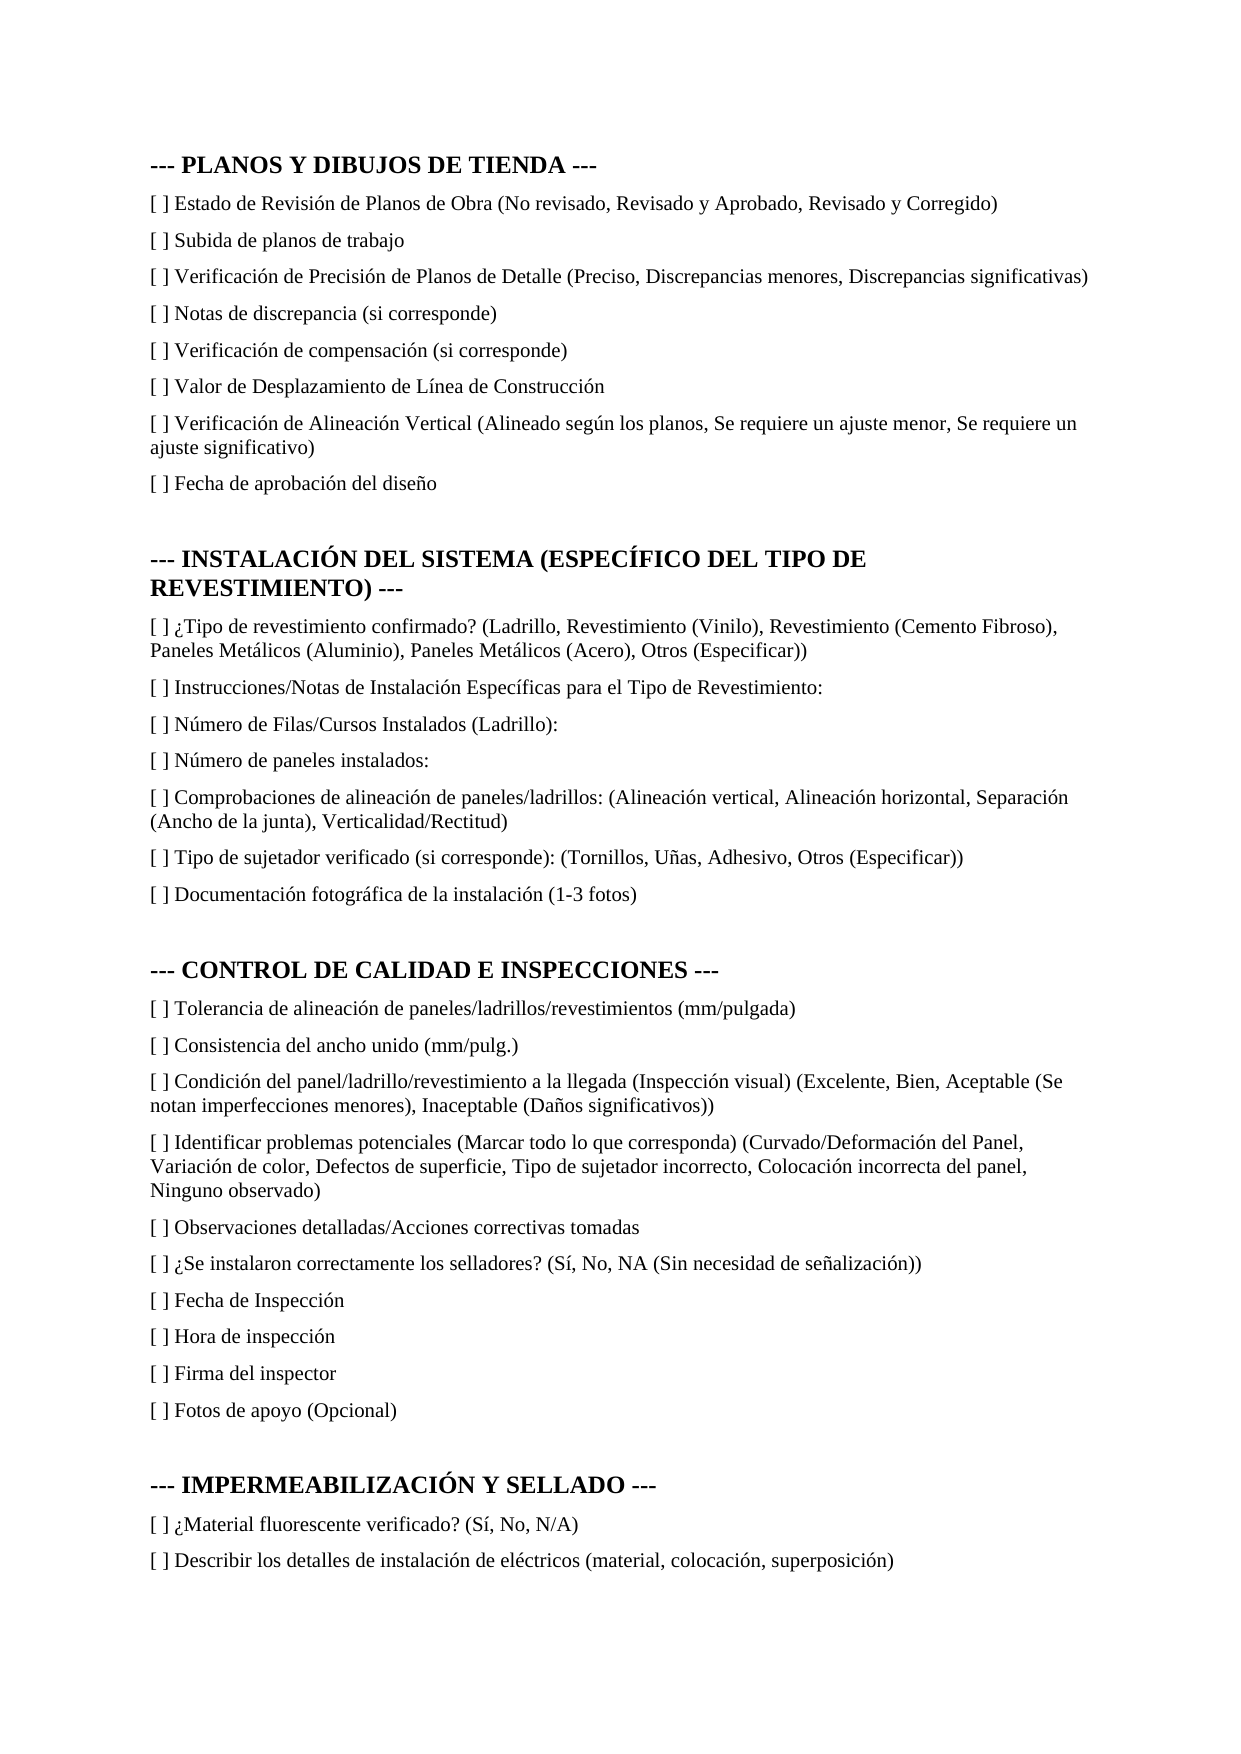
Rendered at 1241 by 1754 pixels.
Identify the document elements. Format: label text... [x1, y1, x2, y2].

text [ ] Fecha de aprobación del diseño [150, 471, 1090, 495]
text [ ] Número de Filas/Cursos Instalados (Ladrillo): [150, 712, 1090, 736]
text [ ] Observaciones detalladas/Acciones correctivas tomadas [150, 1215, 1090, 1239]
text [ ] Verificación de compensación (si corresponde) [150, 337, 1090, 362]
text [ ] Instrucciones/Notas de Instalación Específicas para el Tipo de Revestimiento: [150, 675, 1090, 699]
text --- IMPERMEABILIZACIÓN Y SELLADO --- [150, 1471, 1090, 1499]
text [ ] Subida de planos de trabajo [150, 228, 1090, 252]
text [ ] Estado de Revisión de Planos de Obra (No revisado, Revisado y Aprobado, Revisado y Corregido) [150, 191, 1090, 215]
text [ ] ¿Material fluorescente verificado? (Sí, No, N/A) [150, 1512, 1090, 1536]
text [ ] Número de paneles instalados: [150, 748, 1090, 772]
text --- INSTALACIÓN DEL SISTEMA (ESPECÍFICO DEL TIPO DE REVESTIMIENTO) --- [150, 544, 1090, 602]
text [ ] Comprobaciones de alineación de paneles/ladrillos: (Alineación vertical, Alineación horizontal, Separación (Ancho de la junta), Verticalidad/Rectitud) [150, 785, 1090, 833]
text [ ] Fecha de Inspección [150, 1288, 1090, 1312]
text [ ] Notas de discrepancia (si corresponde) [150, 301, 1090, 325]
text [ ] Consistencia del ancho unido (mm/pulg.) [150, 1033, 1090, 1057]
text --- CONTROL DE CALIDAD E INSPECCIONES --- [150, 955, 1090, 984]
text [ ] Verificación de Alineación Vertical (Alineado según los planos, Se requiere un ajuste menor, Se requiere un ajuste significativo) [150, 411, 1090, 459]
text [ ] Documentación fotográfica de la instalación (1-3 fotos) [150, 882, 1090, 906]
text [ ] Condición del panel/ladrillo/revestimiento a la llegada (Inspección visual) (Excelente, Bien, Aceptable (Se notan imperfecciones menores), Inaceptable (Daños significativos)) [150, 1069, 1090, 1117]
text [ ] Hora de inspección [150, 1324, 1090, 1348]
text --- PLANOS Y DIBUJOS DE TIENDA --- [150, 150, 1090, 179]
text [ ] Tipo de sujetador verificado (si corresponde): (Tornillos, Uñas, Adhesivo, Otros (Especificar)) [150, 845, 1090, 869]
text [ ] Fotos de apoyo (Opcional) [150, 1397, 1090, 1422]
text [ ] Valor de Desplazamiento de Línea de Construcción [150, 374, 1090, 398]
text [ ] Verificación de Precisión de Planos de Detalle (Preciso, Discrepancias menores, Discrepancias significativas) [150, 264, 1090, 288]
text [ ] ¿Se instalaron correctamente los selladores? (Sí, No, NA (Sin necesidad de señalización)) [150, 1251, 1090, 1275]
text [ ] Firma del inspector [150, 1361, 1090, 1385]
text [ ] Identificar problemas potenciales (Marcar todo lo que corresponda) (Curvado/Deformación del Panel, Variación de color, Defectos de superficie, Tipo de sujetador incorrecto, Colocación incorrecta del panel, Ninguno observado) [150, 1130, 1090, 1202]
text [ ] Describir los detalles de instalación de eléctricos (material, colocación, superposición) [150, 1548, 1090, 1572]
text [ ] Tolerancia de alineación de paneles/ladrillos/revestimientos (mm/pulgada) [150, 996, 1090, 1020]
text [ ] ¿Tipo de revestimiento confirmado? (Ladrillo, Revestimiento (Vinilo), Revestimiento (Cemento Fibroso), Paneles Metálicos (Aluminio), Paneles Metálicos (Acero), Otros (Especificar)) [150, 614, 1090, 662]
